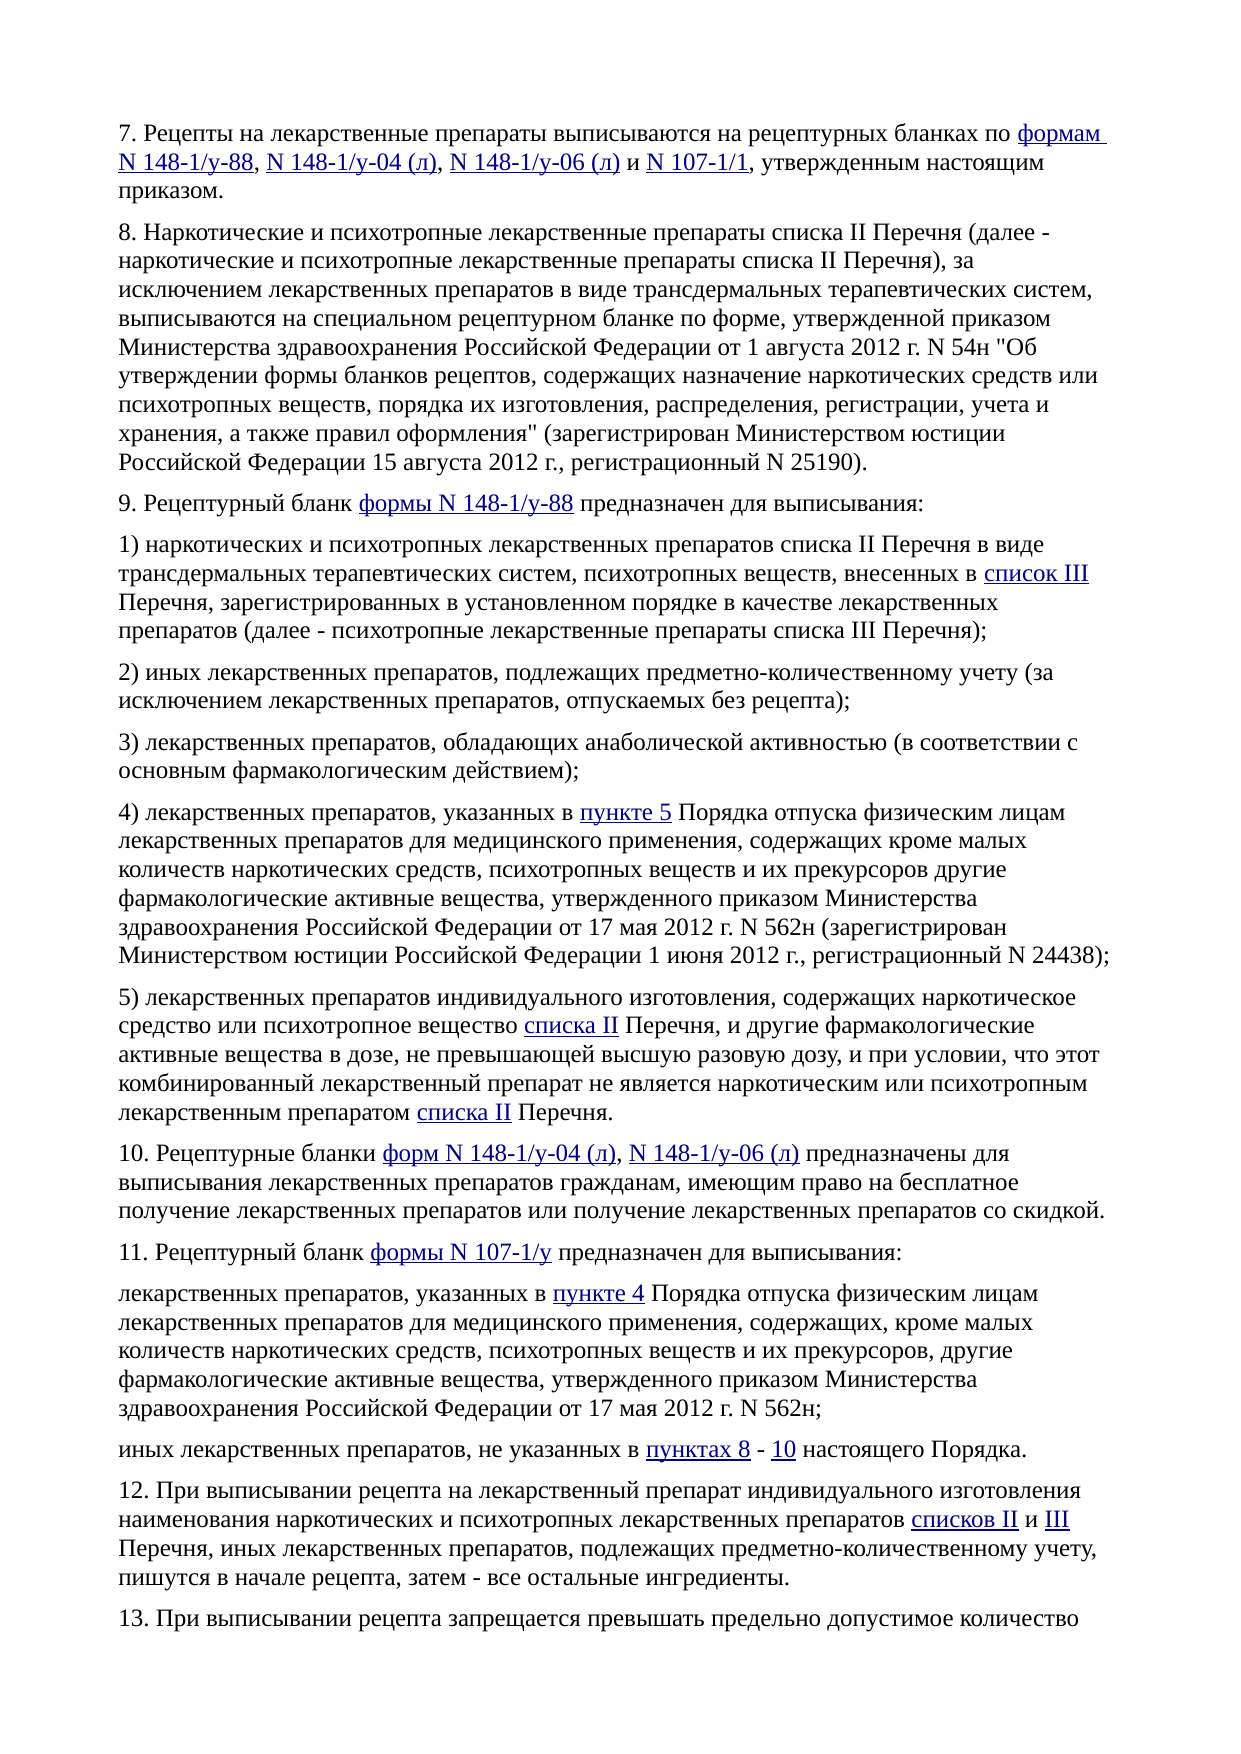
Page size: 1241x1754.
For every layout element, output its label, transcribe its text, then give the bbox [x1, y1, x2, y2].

text 9. Рецептурный бланк формы N 148-1/у-88 предназначен для выписывания: [118, 488, 1122, 517]
text 1) наркотических и психотропных лекарственных препаратов списка II Перечня в виде трансдермальных терапевтических систем, психотропных веществ, внесенных в список III Перечня, зарегистрированных в установленном порядке в качестве лекарственных препаратов (далее - психотропные лекарственные препараты списка III Перечня); [118, 529, 1122, 644]
text 4) лекарственных препаратов, указанных в пункте 5 Порядка отпуска физическим лицам лекарственных препаратов для медицинского применения, содержащих кроме малых количеств наркотических средств, психотропных веществ и их прекурсоров другие фармакологические активные вещества, утвержденного приказом Министерства здравоохранения Российской Федерации от 17 мая 2012 г. N 562н (зарегистрирован Министерством юстиции Российской Федерации 1 июня 2012 г., регистрационный N 24438); [118, 797, 1122, 969]
text 13. При выписывании рецепта запрещается превышать предельно допустимое количество [118, 1603, 1122, 1632]
text 7. Рецепты на лекарственные препараты выписываются на рецептурных бланках по формам N 148-1/у-88, N 148-1/у-04 (л), N 148-1/у-06 (л) и N 107-1/1, утвержденным настоящим приказом. [118, 118, 1122, 204]
text 5) лекарственных препаратов индивидуального изготовления, содержащих наркотическое средство или психотропное вещество списка II Перечня, и другие фармакологические активные вещества в дозе, не превышающей высшую разовую дозу, и при условии, что этот комбинированный лекарственный препарат не является наркотическим или психотропным лекарственным препаратом списка II Перечня. [118, 982, 1122, 1126]
text 3) лекарственных препаратов, обладающих анаболической активностью (в соответствии с основным фармакологическим действием); [118, 727, 1122, 784]
text 12. При выписывании рецепта на лекарственный препарат индивидуального изготовления наименования наркотических и психотропных лекарственных препаратов списков II и III Перечня, иных лекарственных препаратов, подлежащих предметно-количественному учету, пишутся в начале рецепта, затем - все остальные ингредиенты. [118, 1476, 1122, 1591]
text 11. Рецептурный бланк формы N 107-1/у предназначен для выписывания: [118, 1237, 1122, 1266]
text 2) иных лекарственных препаратов, подлежащих предметно-количественному учету (за исключением лекарственных препаратов, отпускаемых без рецепта); [118, 657, 1122, 714]
text иных лекарственных препаратов, не указанных в пунктах 8 - 10 настоящего Порядка. [118, 1434, 1122, 1463]
text 10. Рецептурные бланки форм N 148-1/у-04 (л), N 148-1/у-06 (л) предназначены для выписывания лекарственных препаратов гражданам, имеющим право на бесплатное получение лекарственных препаратов или получение лекарственных препаратов со скидкой. [118, 1138, 1122, 1224]
text 8. Наркотические и психотропные лекарственные препараты списка II Перечня (далее - наркотические и психотропные лекарственные препараты списка II Перечня), за исключением лекарственных препаратов в виде трансдермальных терапевтических систем, выписываются на специальном рецептурном бланке по форме, утвержденной приказом Министерства здравоохранения Российской Федерации от 1 августа 2012 г. N 54н "Об утверждении формы бланков рецептов, содержащих назначение наркотических средств или психотропных веществ, порядка их изготовления, распределения, регистрации, учета и хранения, а также правил оформления" (зарегистрирован Министерством юстиции Российской Федерации 15 августа 2012 г., регистрационный N 25190). [118, 217, 1122, 476]
text лекарственных препаратов, указанных в пункте 4 Порядка отпуска физическим лицам лекарственных препаратов для медицинского применения, содержащих, кроме малых количеств наркотических средств, психотропных веществ и их прекурсоров, другие фармакологические активные вещества, утвержденного приказом Министерства здравоохранения Российской Федерации от 17 мая 2012 г. N 562н; [118, 1278, 1122, 1422]
